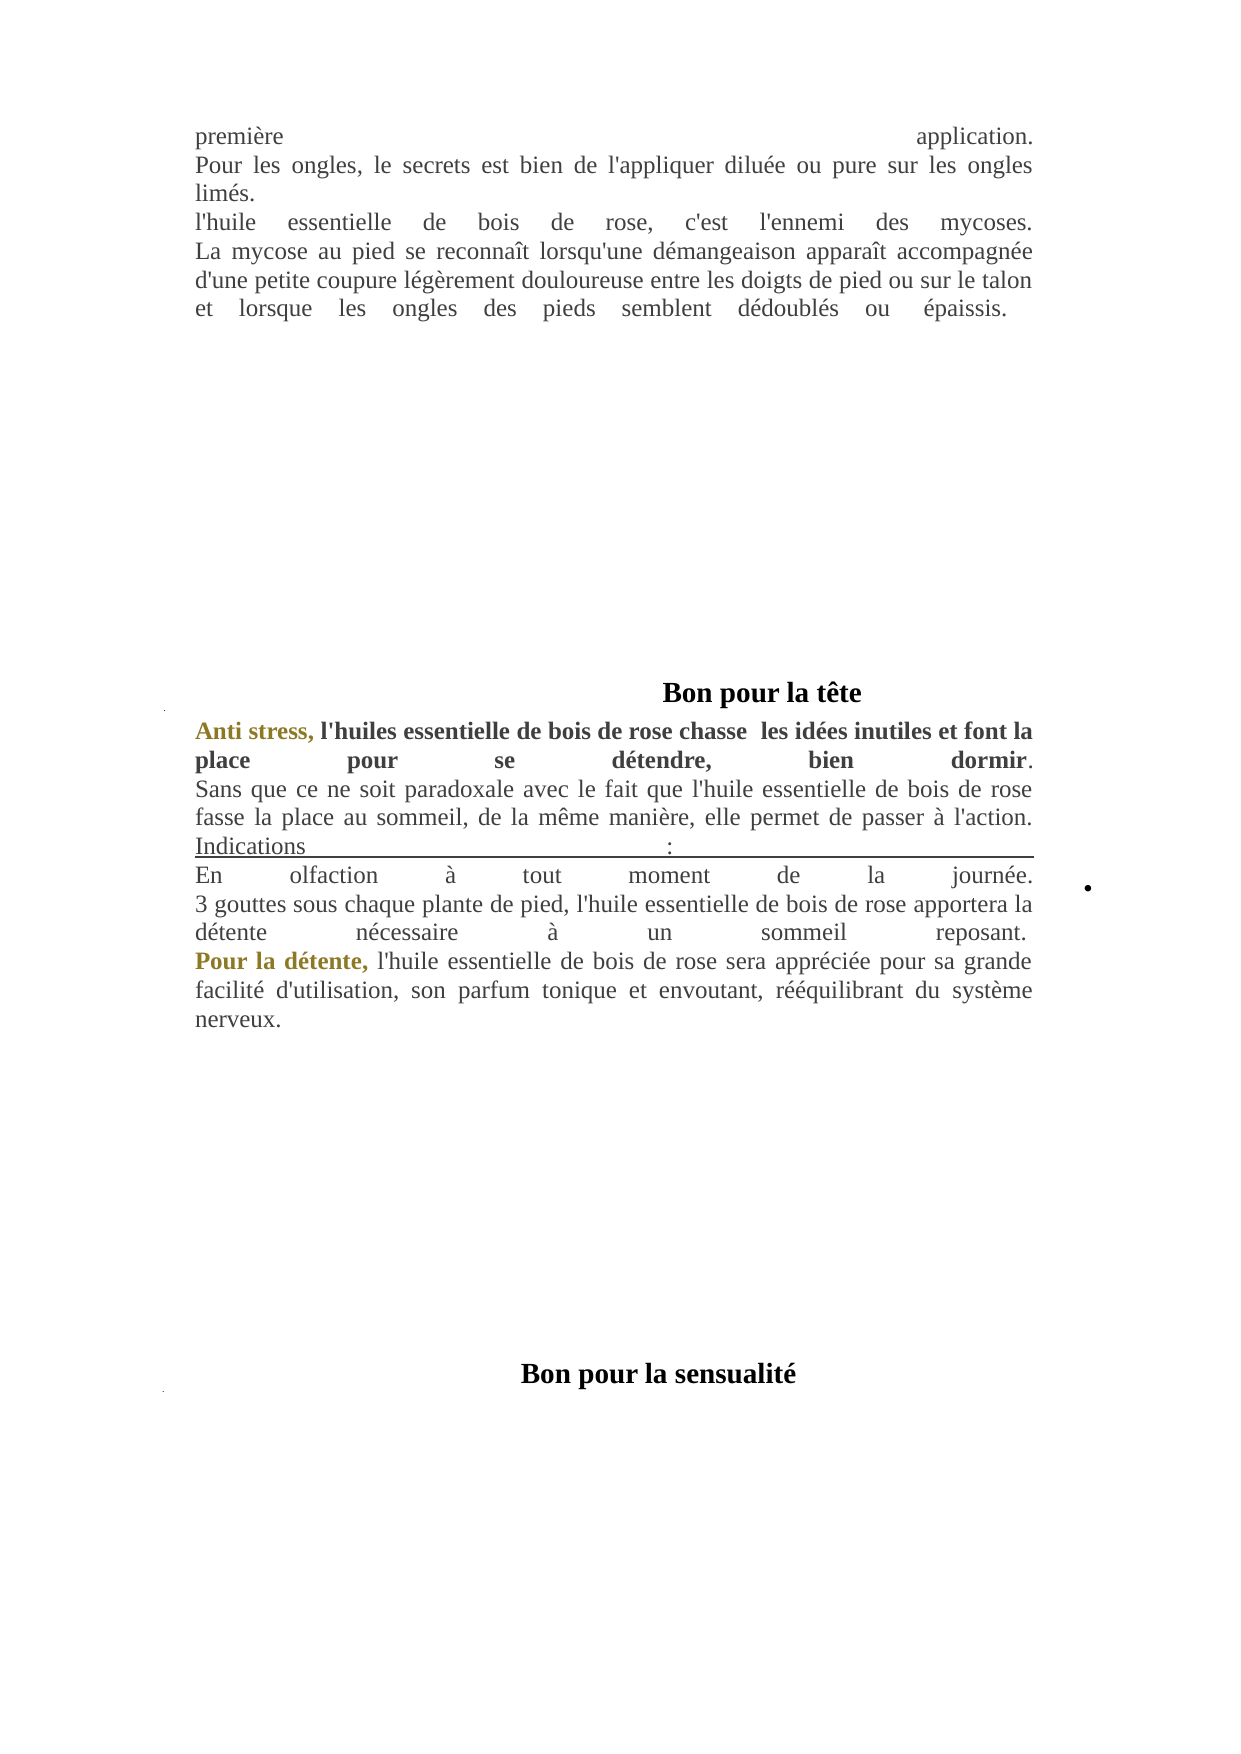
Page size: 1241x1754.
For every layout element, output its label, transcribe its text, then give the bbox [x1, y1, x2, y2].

table_header première application. Pour les ongles, le secrets est bien de l'appliquer diluée ou pure sur les ongles limés. l'huile essentielle de bois de rose, c'est l'ennemi des mycoses. La mycose au pied se reconnaît lorsqu'une démangeaison apparaît accompagnée d'une petite coupure légèrement douloureuse entre les doigts de pied ou sur le talon et lorsque les ongles des pieds semblent dédoublés ou épaissis. [118, 118, 1036, 412]
list Bon pour la tête [164, 412, 1122, 708]
table_header [1036, 118, 1122, 412]
table_header [1036, 713, 1122, 1093]
table_header Anti stress, l'huiles essentielle de bois de rose chasse les idées inutiles et font la place pour se détendre, bien dormir. Sans que ce ne soit paradoxale avec le fait que l'huile essentielle de bois de rose fasse la place au sommeil, de la même manière, elle permet de passer à l'action. Indications : En olfaction à tout moment de la journée. 3 gouttes sous chaque plante de pied, l'huile essentielle de bois de rose apportera la détente nécessaire à un sommeil reposant. Pour la détente, l'huile essentielle de bois de rose sera appréciée pour sa grande facilité d'utilisation, son parfum tonique et envoutant, rééquilibrant du système nerveux. [118, 713, 1036, 1093]
list Bon pour la sensualité [164, 1093, 1122, 1390]
